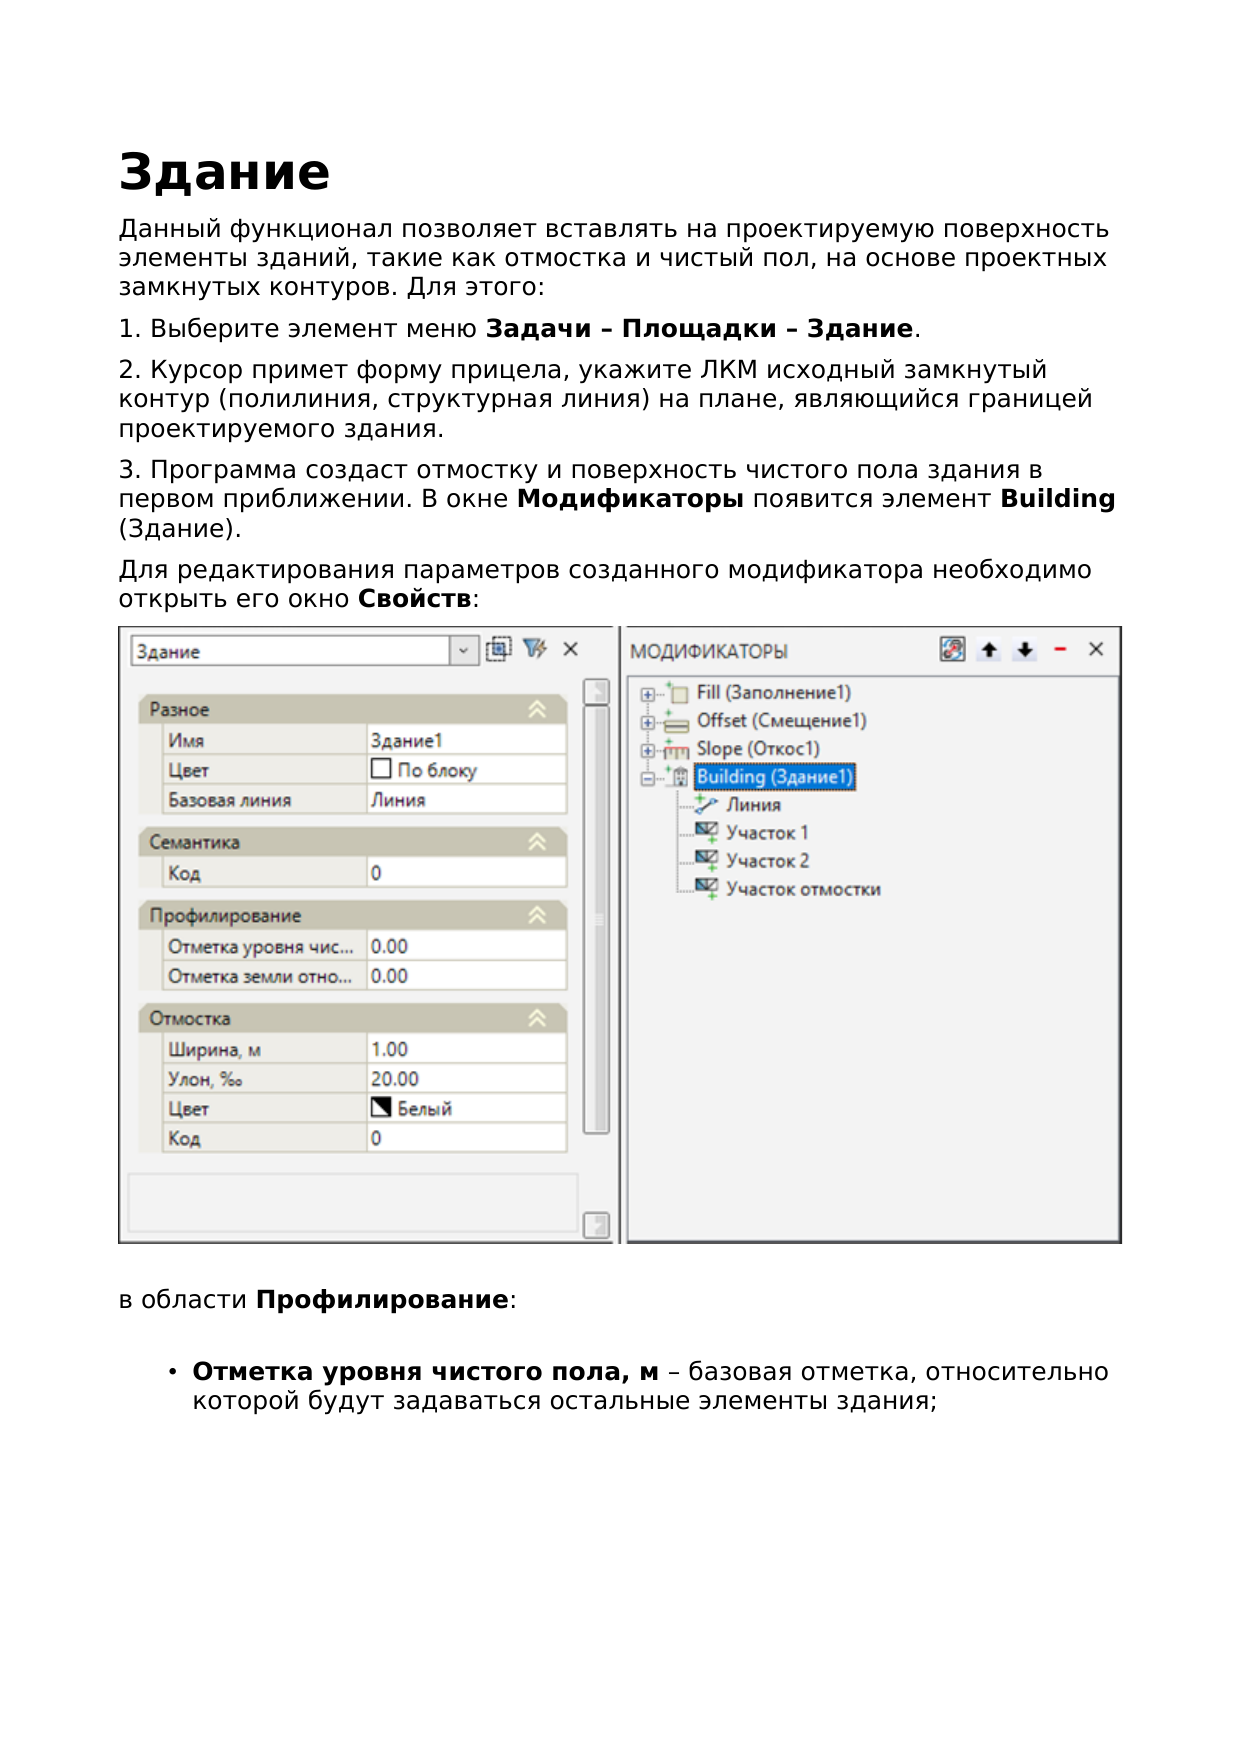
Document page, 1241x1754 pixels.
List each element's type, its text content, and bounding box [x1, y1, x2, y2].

subtitle Здание [118, 143, 1122, 201]
text 2. Курсор примет форму прицела, укажите ЛКМ исходный замкнутый контур (полилиния, структурная линия) на плане, являющийся границей проектируемого здания. [118, 356, 1122, 443]
list Отметка уровня чистого пола, м – базовая отметка, относительно которой будут задаваться остальные элементы здания; [177, 1357, 1122, 1415]
picture [118, 626, 1123, 1244]
text 3. Программа создаст отмостку и поверхность чистого пола здания в первом приближении. В окне Модификаторы появится элемент Building (Здание). [118, 456, 1122, 543]
text в области Профилирование: [118, 1286, 1122, 1315]
text 1. Выберите элемент меню Задачи – Площадки – Здание. [118, 314, 1122, 343]
text Для редактирования параметров созданного модификатора необходимо открыть его окно Свойств: [118, 556, 1122, 614]
text Данный функционал позволяет вставлять на проектируемую поверхность элементы зданий, такие как отмостка и чистый пол, на основе проектных замкнутых контуров. Для этого: [118, 214, 1122, 301]
